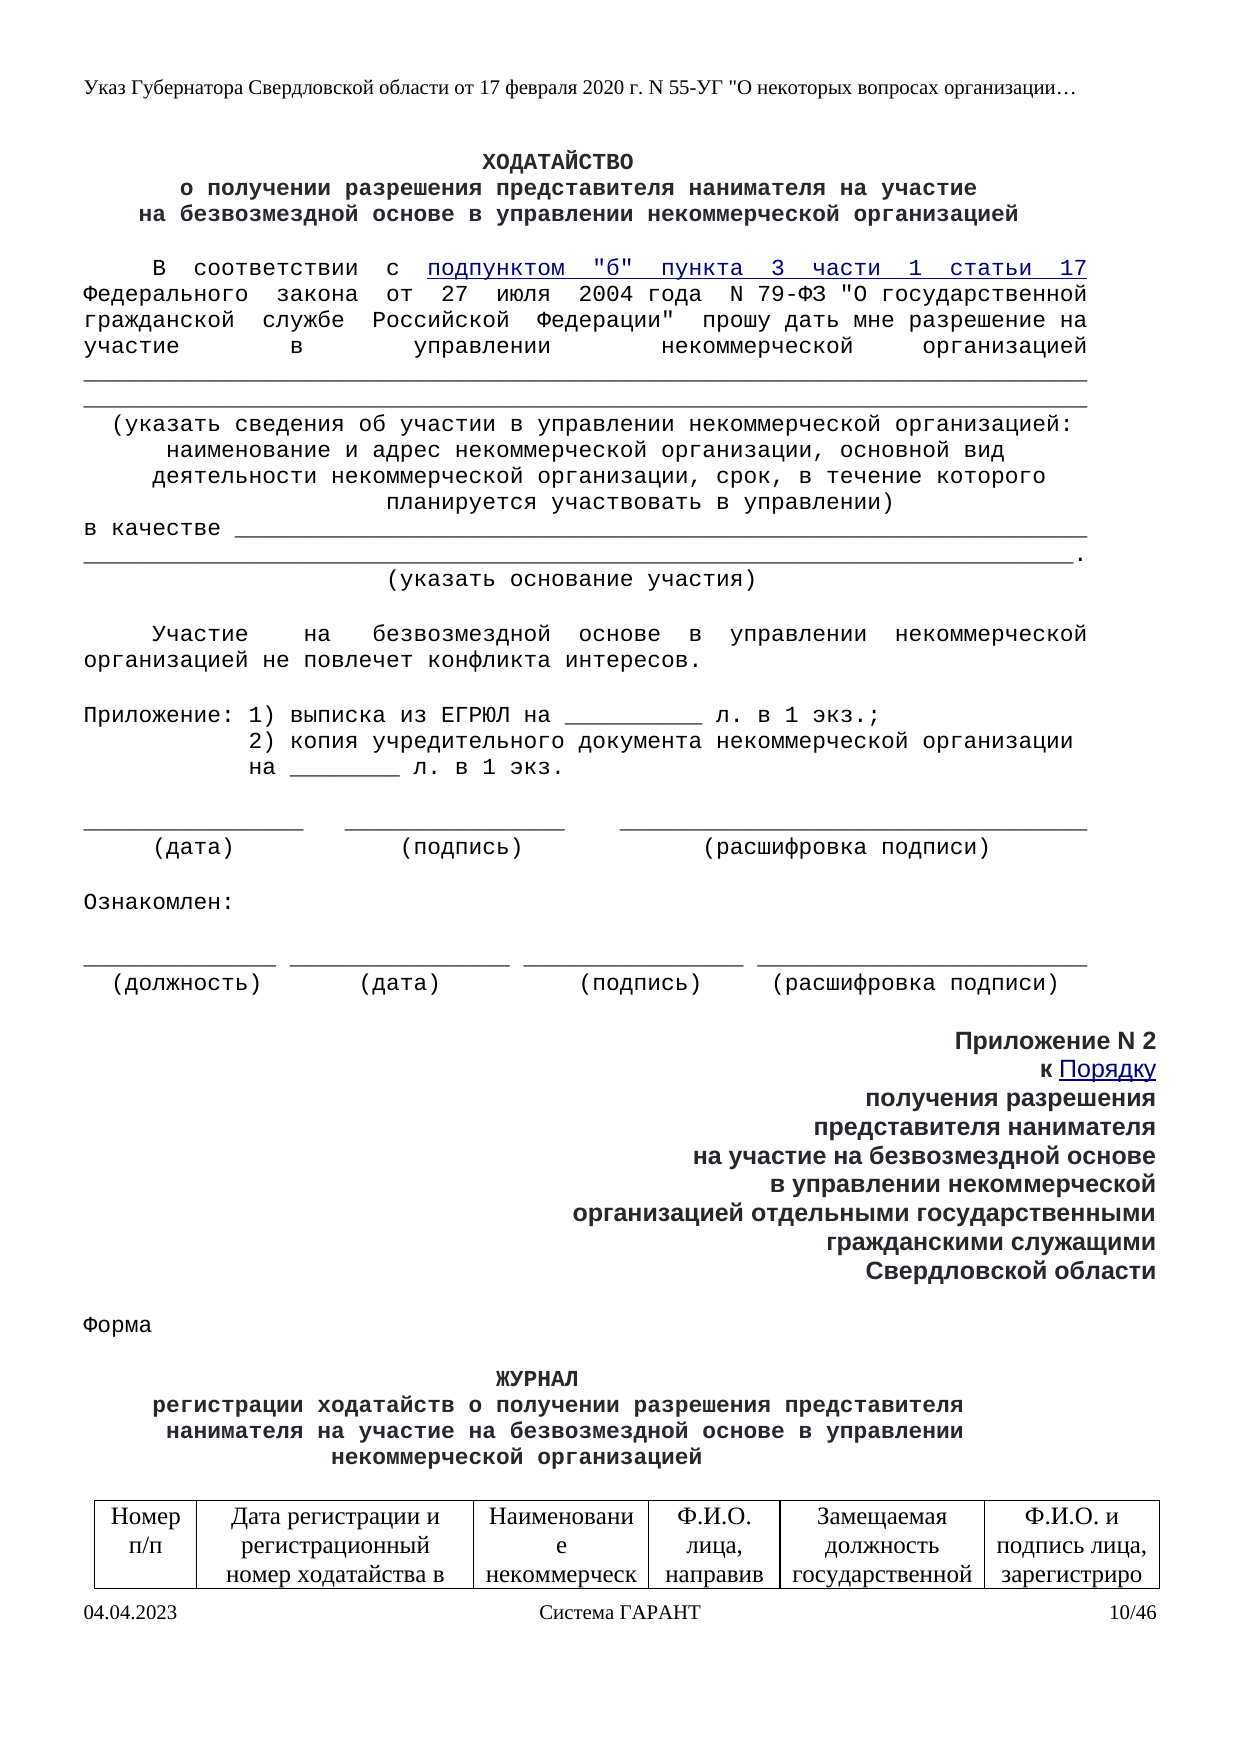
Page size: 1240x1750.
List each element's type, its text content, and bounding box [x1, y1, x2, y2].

text на безвозмездной основе в управлении некоммерческой организацией [83, 202, 1156, 228]
text деятельности некоммерческой организации, срок, в течение которого [83, 464, 1156, 490]
text (дата) (подпись) (расшифровка подписи) [83, 836, 1156, 862]
text в качестве ______________________________________________________________ [83, 516, 1156, 542]
table_header Номер п/п [95, 1501, 196, 1588]
text Участие на безвозмездной основе в управлении некоммерческой [83, 622, 1156, 648]
text Форма [83, 1313, 1156, 1339]
text о получении разрешения представителя нанимателя на участие [83, 176, 1156, 202]
text Ознакомлен: [83, 890, 1156, 916]
text _________________________________________________________________________ [83, 360, 1156, 386]
text некоммерческой организацией [83, 1446, 1156, 1472]
text ________________ ________________ __________________________________ [83, 810, 1156, 836]
table_header Наименование некоммерческ [474, 1501, 648, 1588]
table_header Ф.И.О. лица, направив [649, 1501, 779, 1588]
text Приложение N 2 к Порядку получения разрешения представителя нанимателя на участие на безвозмездной основе в управлении некоммерческой организацией отдельными государственными гражданскими служащими Свердловской области [83, 1026, 1156, 1284]
text планируется участвовать в управлении) [83, 490, 1156, 516]
text организацией не повлечет конфликта интересов. [83, 648, 1156, 674]
text (указать сведения об участии в управлении некоммерческой организацией: [83, 412, 1156, 438]
text на ________ л. в 1 экз. [83, 755, 1156, 781]
text ______________ ________________ ________________ ________________________ [83, 945, 1156, 971]
text 2) копия учредительного документа некоммерческой организации [83, 729, 1156, 755]
text (должность) (дата) (подпись) (расшифровка подписи) [83, 971, 1156, 997]
text (указать основание участия) [83, 568, 1156, 594]
text Федерального закона от 27 июля 2004 года N 79-ФЗ "О государственной [83, 282, 1156, 308]
text нанимателя на участие на безвозмездной основе в управлении [83, 1420, 1156, 1446]
text наименование и адрес некоммерческой организации, основной вид [83, 438, 1156, 464]
text регистрации ходатайств о получении разрешения представителя [83, 1394, 1156, 1420]
text _________________________________________________________________________ [83, 386, 1156, 412]
text ЖУРНАЛ [83, 1368, 1156, 1394]
text гражданской службе Российской Федерации" прошу дать мне разрешение на [83, 308, 1156, 334]
text В соответствии с подпунктом "б" пункта 3 части 1 статьи 17 [83, 257, 1156, 282]
table_header Замещаемая должность государственной [781, 1501, 984, 1588]
text ________________________________________________________________________. [83, 542, 1156, 568]
text участие в управлении некоммерческой организацией [83, 334, 1156, 360]
text Приложение: 1) выписка из ЕГРЮЛ на __________ л. в 1 экз.; [83, 703, 1156, 729]
text ХОДАТАЙСТВО [83, 150, 1156, 176]
table_header Дата регистрации и регистрационный номер ходатайства в [197, 1501, 473, 1588]
table_header Ф.И.О. и подпись лица, зарегистриро [985, 1501, 1159, 1588]
